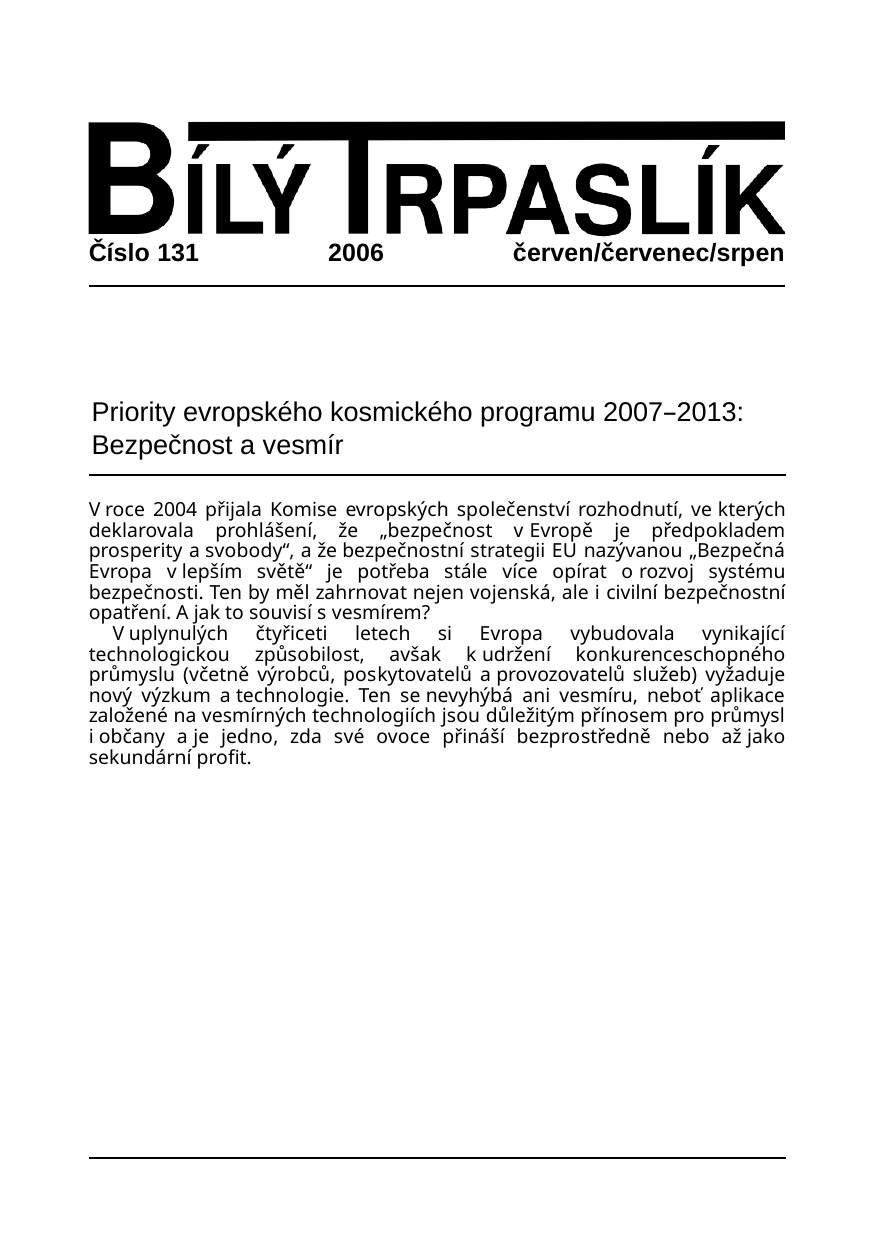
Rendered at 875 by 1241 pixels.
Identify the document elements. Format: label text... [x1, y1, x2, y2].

text Číslo 131 2006 červen/červenec/srpen [88, 242, 785, 267]
picture [88, 114, 786, 242]
text Priority evropského kosmického programu 2007–2013: Bezpečnost a vesmír [88, 378, 786, 476]
text V roce 2004 přijala Komise evropských společenství rozhodnutí, ve kterých deklarovala prohlášení, že „bezpečnost v Evropě je předpokladem prosperity a svobody“, a že bezpečnostní strategii EU nazývanou „Bezpečná Evropa v lepším světě“ je potřeba stále více opírat o rozvoj systému bezpečnosti. Ten by měl zahrnovat nejen vojenská, ale i civilní bezpečnostní opatření. A jak to souvisí s vesmírem? [88, 500, 786, 624]
text V uplynulých čtyřiceti letech si Evropa vybudovala vynikající technologickou způsobilost, avšak k udržení konkurenceschopného průmyslu (včetně výrobců, pos­kytovatelů a provozovatelů služeb) vyžaduje nový výzkum a technologie. Ten se nevyhýbá ani vesmíru, neboť aplikace založené na vesmírných technologiích jsou důležitým přínosem pro průmysl i občany a je jedno, zda své ovoce přináší bezpro­středně nebo až jako sekun­dární profit. [88, 624, 786, 768]
